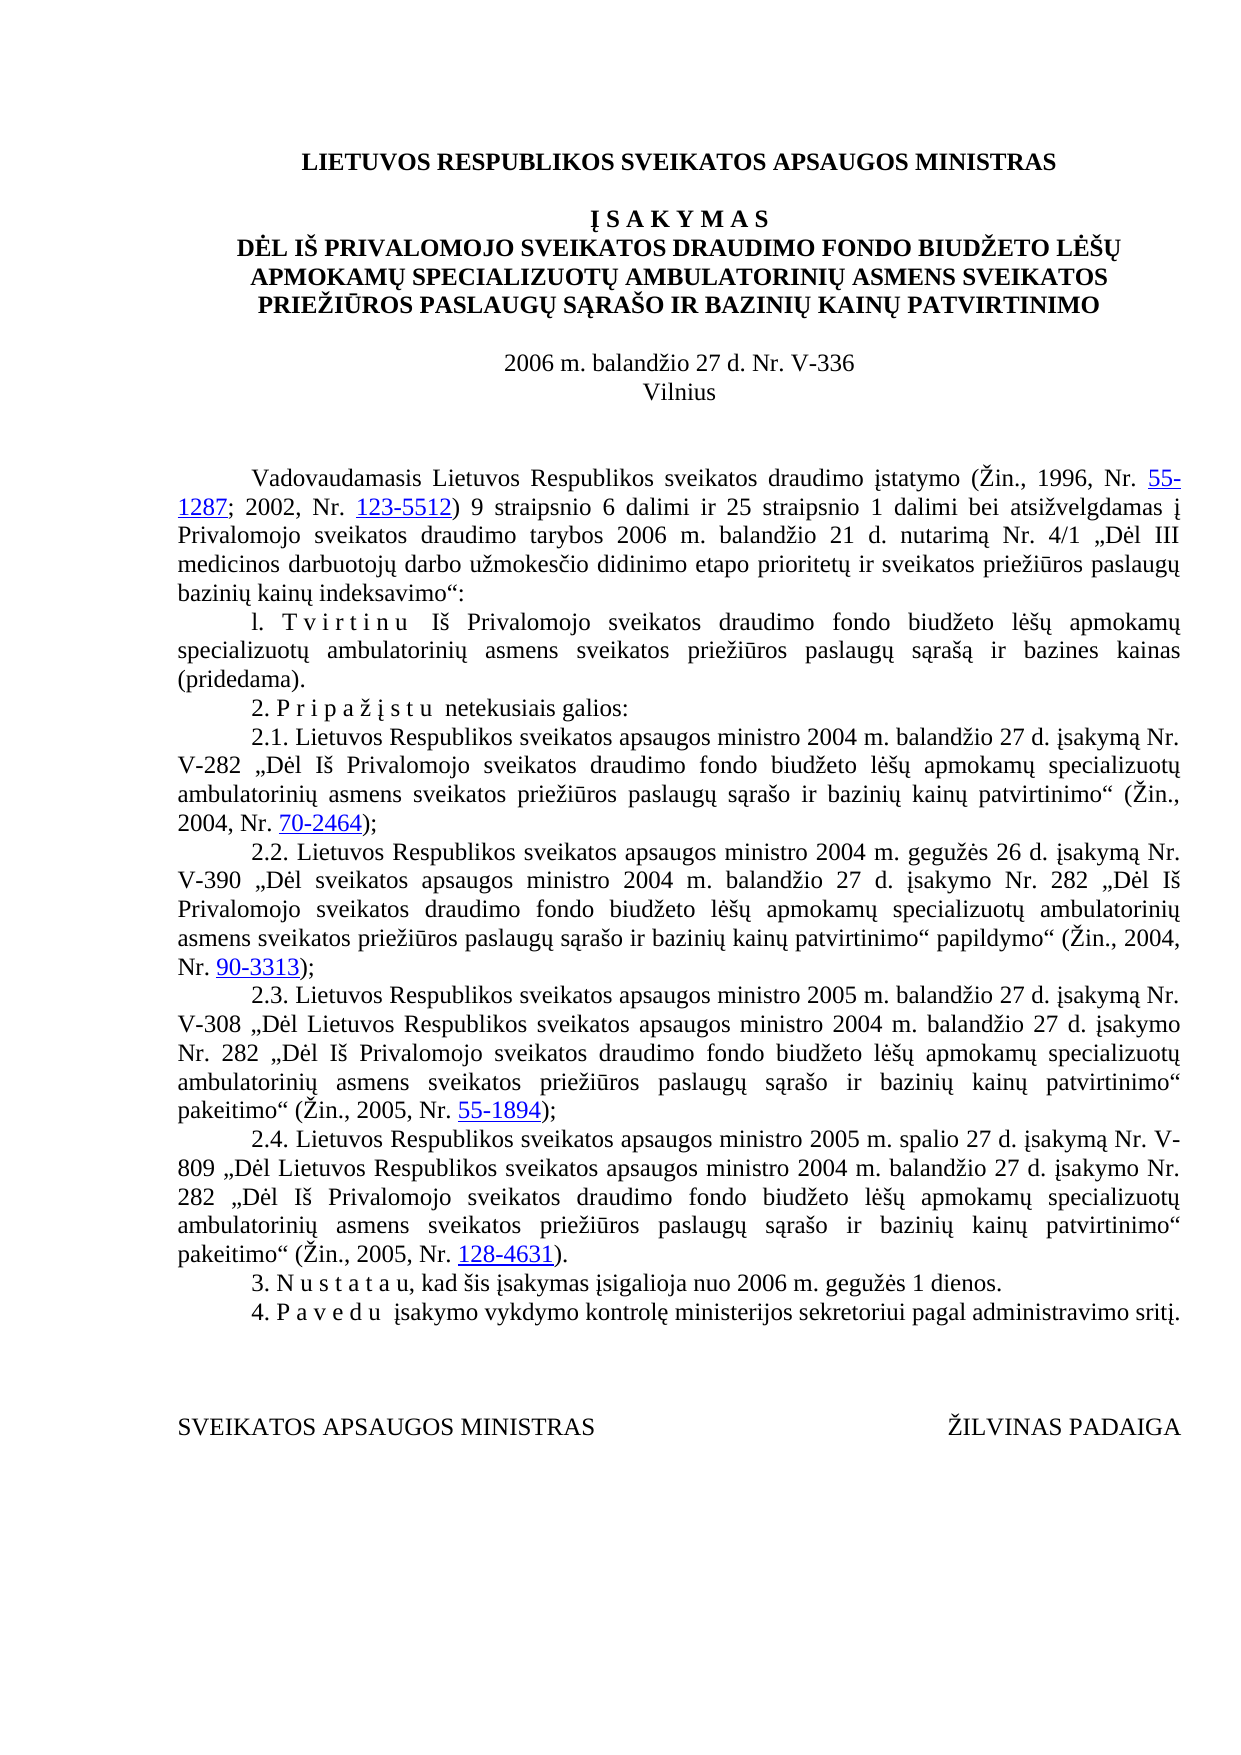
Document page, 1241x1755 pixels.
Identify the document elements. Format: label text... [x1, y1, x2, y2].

text SVEIKATOS APSAUGOS MINISTRAS ŽILVINAS PADAIGA [177, 1412, 1181, 1441]
text Vadovaudamasis Lietuvos Respublikos sveikatos draudimo įstatymo (Žin., 1996, Nr. 55-1287; 2002, Nr. 123-5512) 9 straipsnio 6 dalimi ir 25 straipsnio 1 dalimi bei atsižvelgdamas į Privalomojo sveikatos draudimo tarybos 2006 m. balandžio 21 d. nutarimą Nr. 4/1 „Dėl III medicinos darbuotojų darbo užmokesčio didinimo etapo prioritetų ir sveikatos priežiūros paslaugų bazinių kainų indeksavimo“: [177, 463, 1181, 607]
text LIETUVOS RESPUBLIKOS SVEIKATOS APSAUGOS MINISTRAS [177, 147, 1181, 176]
text 2006 m. balandžio 27 d. Nr. V-336 [177, 348, 1181, 377]
text DĖL IŠ PRIVALOMOJO SVEIKATOS DRAUDIMO FONDO BIUDŽETO LĖŠŲ APMOKAMŲ SPECIALIZUOTŲ AMBULATORINIŲ ASMENS SVEIKATOS PRIEŽIŪROS PASLAUGŲ SĄRAŠO IR BAZINIŲ KAINŲ PATVIRTINIMO [177, 233, 1181, 319]
text 2.1. Lietuvos Respublikos sveikatos apsaugos ministro 2004 m. balandžio 27 d. įsakymą Nr. V-282 „Dėl Iš Privalomojo sveikatos draudimo fondo biudžeto lėšų apmokamų specializuotų ambulatorinių asmens sveikatos priežiūros paslaugų sąrašo ir bazinių kainų patvirtinimo“ (Žin., 2004, Nr. 70-2464); [177, 722, 1181, 837]
text 2.4. Lietuvos Respublikos sveikatos apsaugos ministro 2005 m. spalio 27 d. įsakymą Nr. V-809 „Dėl Lietuvos Respublikos sveikatos apsaugos ministro 2004 m. balandžio 27 d. įsakymo Nr. 282 „Dėl Iš Privalomojo sveikatos draudimo fondo biudžeto lėšų apmokamų specializuotų ambulatorinių asmens sveikatos priežiūros paslaugų sąrašo ir bazinių kainų patvirtinimo“ pakeitimo“ (Žin., 2005, Nr. 128-4631). [177, 1124, 1181, 1268]
text 2. Pripažįstu netekusiais galios: [177, 693, 1181, 722]
text Į S A K Y M A S [177, 204, 1181, 233]
text 2.2. Lietuvos Respublikos sveikatos apsaugos ministro 2004 m. gegužės 26 d. įsakymą Nr. V-390 „Dėl sveikatos apsaugos ministro 2004 m. balandžio 27 d. įsakymo Nr. 282 „Dėl Iš Privalomojo sveikatos draudimo fondo biudžeto lėšų apmokamų specializuotų ambulatorinių asmens sveikatos priežiūros paslaugų sąrašo ir bazinių kainų patvirtinimo“ papildymo“ (Žin., 2004, Nr. 90-3313); [177, 837, 1181, 981]
text 2.3. Lietuvos Respublikos sveikatos apsaugos ministro 2005 m. balandžio 27 d. įsakymą Nr. V-308 „Dėl Lietuvos Respublikos sveikatos apsaugos ministro 2004 m. balandžio 27 d. įsakymo Nr. 282 „Dėl Iš Privalomojo sveikatos draudimo fondo biudžeto lėšų apmokamų specializuotų ambulatorinių asmens sveikatos priežiūros paslaugų sąrašo ir bazinių kainų patvirtinimo“ pakeitimo“ (Žin., 2005, Nr. 55-1894); [177, 981, 1181, 1124]
text l. Tvirtinu Iš Privalomojo sveikatos draudimo fondo biudžeto lėšų apmokamų specializuotų ambulatorinių asmens sveikatos priežiūros paslaugų sąrašą ir bazines kainas (pridedama). [177, 607, 1181, 693]
text Vilnius [177, 377, 1181, 406]
text 3. Nustatau, kad šis įsakymas įsigalioja nuo 2006 m. gegužės 1 dienos. [177, 1268, 1181, 1297]
text 4. Pavedu įsakymo vykdymo kontrolę ministerijos sekretoriui pagal administravimo sritį. [177, 1297, 1181, 1326]
